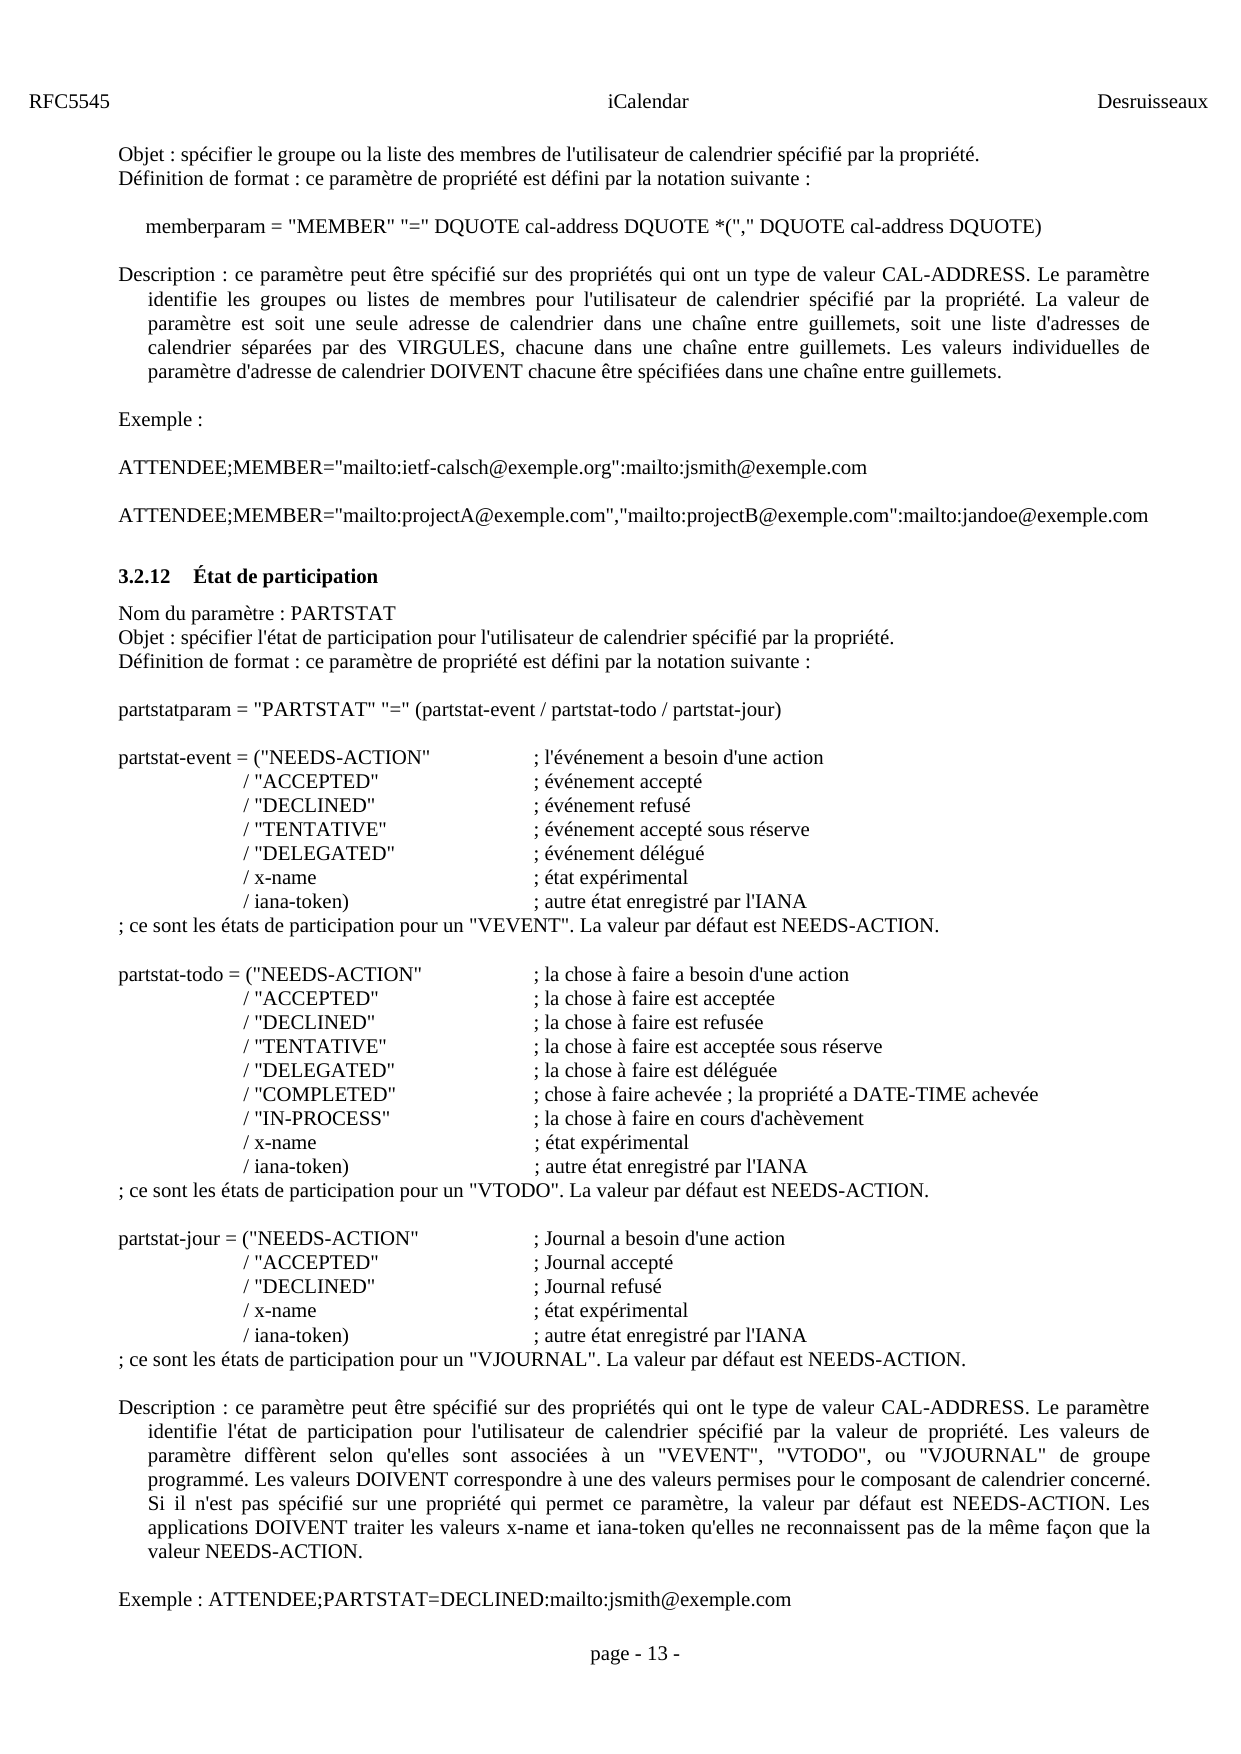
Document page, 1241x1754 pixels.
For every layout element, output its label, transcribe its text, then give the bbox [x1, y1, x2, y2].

text / "ACCEPTED" ; la chose à faire est acceptée [118, 986, 1152, 1010]
text / "DELEGATED" ; la chose à faire est déléguée [118, 1058, 1152, 1082]
text ; ce sont les états de participation pour un "VJOURNAL". La valeur par défaut est NEEDS-ACTION. [118, 1347, 1152, 1371]
text partstatparam = "PARTSTAT" "=" (partstat-event / partstat-todo / partstat-jour) [118, 697, 1152, 721]
text / "ACCEPTED" ; Journal accepté [118, 1250, 1152, 1274]
text partstat-todo = ("NEEDS-ACTION" ; la chose à faire a besoin d'une action [118, 962, 1152, 986]
text / "TENTATIVE" ; événement accepté sous réserve [118, 817, 1152, 841]
text Description : ce paramètre peut être spécifié sur des propriétés qui ont le type de valeur CAL-ADDRESS. Le paramètre identifie l'état de participation pour l'utilisateur de calendrier spécifié par la valeur de propriété. Les valeurs de paramètre diffèrent selon qu'elles sont associées à un "VEVENT", "VTODO", ou "VJOURNAL" de groupe programmé. Les valeurs DOIVENT correspondre à une des valeurs permises pour le composant de calendrier concerné. Si il n'est pas spécifié sur une propriété qui permet ce paramètre, la valeur par défaut est NEEDS-ACTION. Les applications DOIVENT traiter les valeurs x-name et iana-token qu'elles ne reconnaissent pas de la même façon que la valeur NEEDS-ACTION. [118, 1395, 1152, 1563]
text ATTENDEE;MEMBER="mailto:ietf-calsch@exemple.org":mailto:jsmith@exemple.com [118, 455, 1152, 479]
text / "DECLINED" ; événement refusé [118, 793, 1152, 817]
text Objet : spécifier le groupe ou la liste des membres de l'utilisateur de calendrier spécifié par la propriété. [118, 142, 1152, 166]
text / iana-token) ; autre état enregistré par l'IANA [118, 1154, 1152, 1178]
text / x-name ; état expérimental [118, 1130, 1152, 1154]
text Exemple : [118, 407, 1152, 431]
text memberparam = "MEMBER" "=" DQUOTE cal-address DQUOTE *("," DQUOTE cal-address DQUOTE) [145, 214, 1152, 238]
text partstat-jour = ("NEEDS-ACTION" ; Journal a besoin d'une action [118, 1226, 1152, 1250]
text / x-name ; état expérimental [118, 865, 1152, 889]
text ; ce sont les états de participation pour un "VEVENT". La valeur par défaut est NEEDS-ACTION. [118, 913, 1152, 937]
text Définition de format : ce paramètre de propriété est défini par la notation suivante : [118, 649, 1152, 673]
text ; ce sont les états de participation pour un "VTODO". La valeur par défaut est NEEDS-ACTION. [118, 1178, 1152, 1202]
text / x-name ; état expérimental [118, 1298, 1152, 1322]
text Description : ce paramètre peut être spécifié sur des propriétés qui ont un type de valeur CAL-ADDRESS. Le paramètre identifie les groupes ou listes de membres pour l'utilisateur de calendrier spécifié par la propriété. La valeur de paramètre est soit une seule adresse de calendrier dans une chaîne entre guillemets, soit une liste d'adresses de calendrier séparées par des VIRGULES, chacune dans une chaîne entre guillemets. Les valeurs individuelles de paramètre d'adresse de calendrier DOIVENT chacune être spécifiées dans une chaîne entre guillemets. [118, 262, 1152, 383]
text partstat-event = ("NEEDS-ACTION" ; l'événement a besoin d'une action [118, 745, 1152, 769]
text Définition de format : ce paramètre de propriété est défini par la notation suivante : [118, 166, 1152, 190]
text / "IN-PROCESS" ; la chose à faire en cours d'achèvement [118, 1106, 1152, 1130]
text Exemple : ATTENDEE;PARTSTAT=DECLINED:mailto:jsmith@exemple.com [118, 1587, 1152, 1611]
text / "DECLINED" ; la chose à faire est refusée [118, 1010, 1152, 1034]
subtitle 3.2.12 État de participation [118, 564, 1152, 588]
text / "ACCEPTED" ; événement accepté [118, 769, 1152, 793]
text Objet : spécifier l'état de participation pour l'utilisateur de calendrier spécifié par la propriété. [118, 625, 1152, 649]
text Nom du paramètre : PARTSTAT [118, 601, 1152, 625]
text / "TENTATIVE" ; la chose à faire est acceptée sous réserve [118, 1034, 1152, 1058]
text / "COMPLETED" ; chose à faire achevée ; la propriété a DATE-TIME achevée [118, 1082, 1152, 1106]
text / iana-token) ; autre état enregistré par l'IANA [118, 889, 1152, 913]
text / "DECLINED" ; Journal refusé [118, 1274, 1152, 1298]
text / iana-token) ; autre état enregistré par l'IANA [118, 1322, 1152, 1347]
text ATTENDEE;MEMBER="mailto:projectA@exemple.com","mailto:projectB@exemple.com":mailto:jandoe@exemple.com [118, 503, 1152, 527]
text / "DELEGATED" ; événement délégué [118, 841, 1152, 865]
